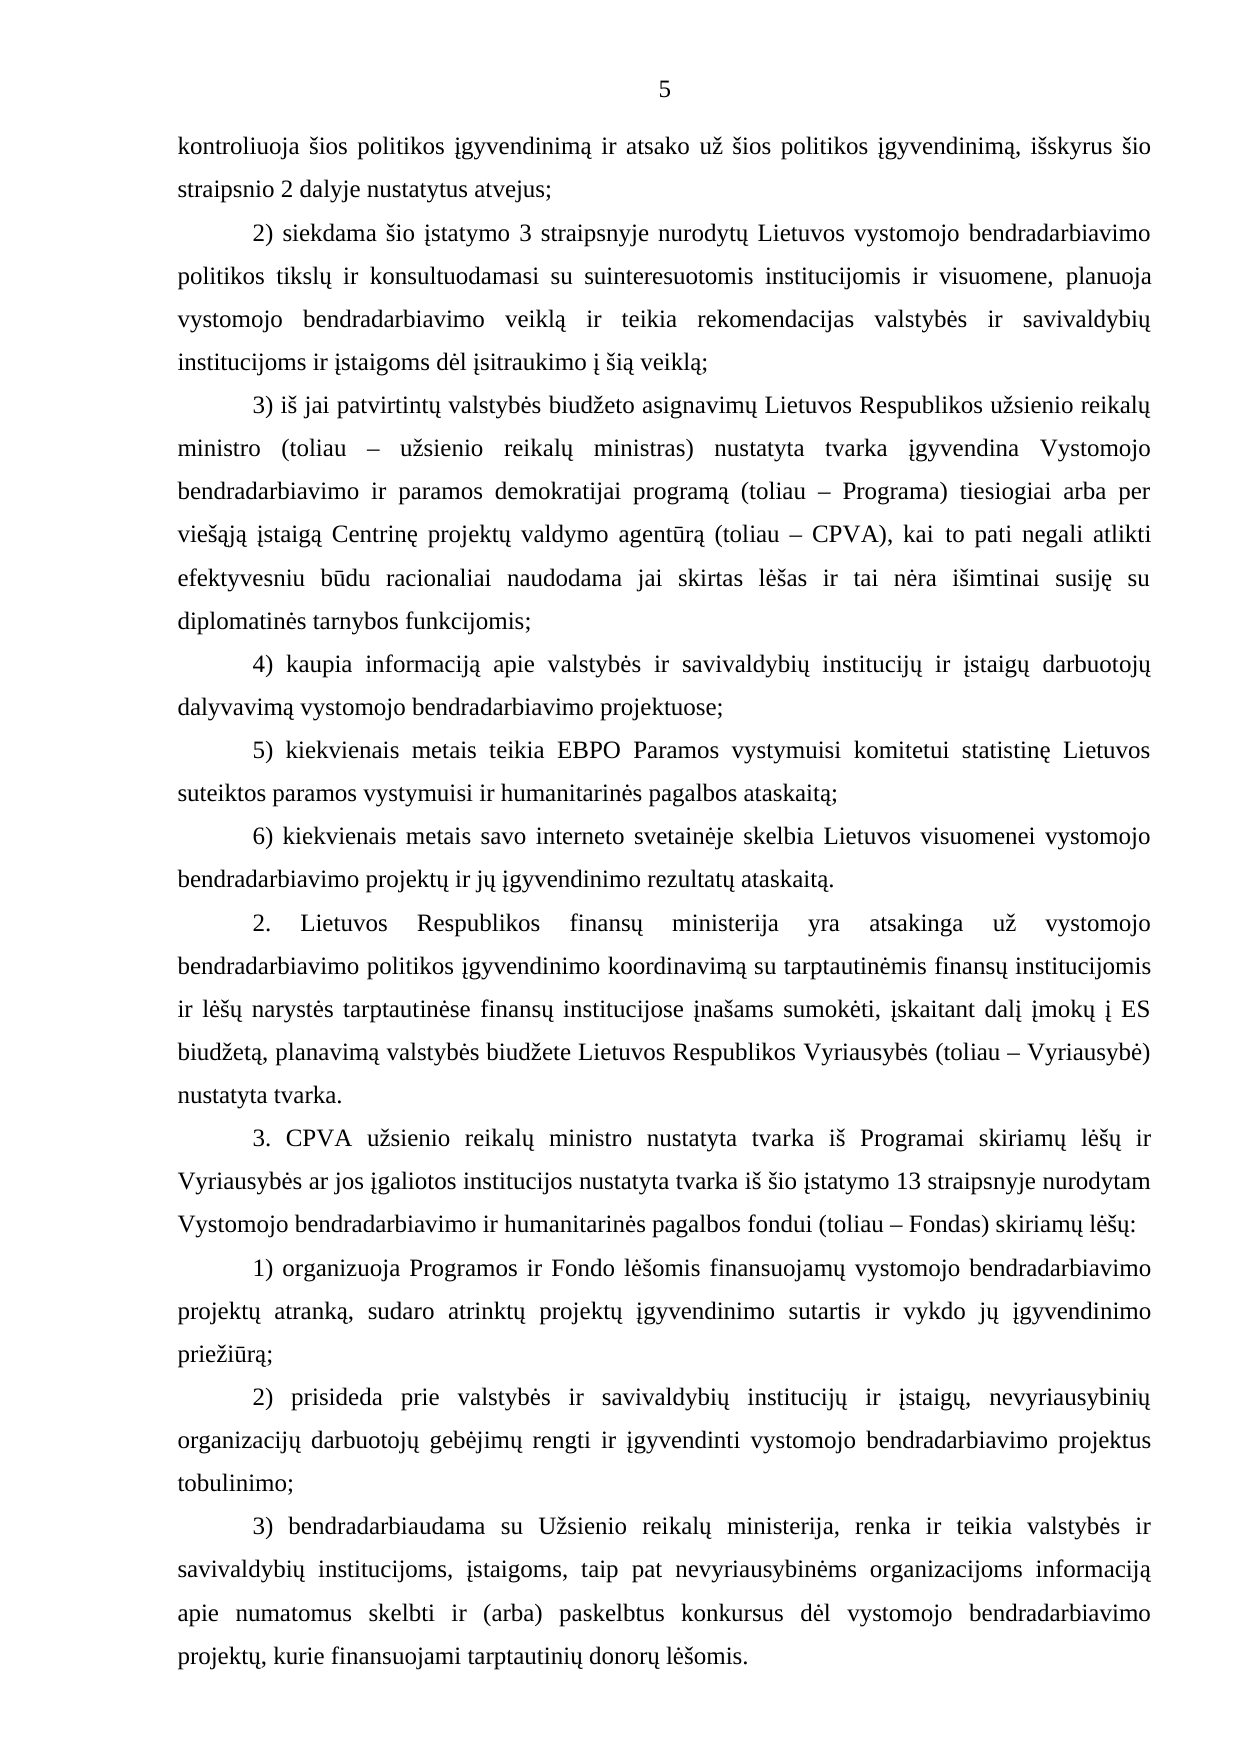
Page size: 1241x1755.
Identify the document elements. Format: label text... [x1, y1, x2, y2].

text 6) kiekvienais metais savo interneto svetainėje skelbia Lietuvos visuomenei vystomojo bendradarbiavimo projektų ir jų įgyvendinimo rezultatų ataskaitą. [177, 821, 1152, 893]
text 2) siekdama šio įstatymo 3 straipsnyje nurodytų Lietuvos vystomojo bendradarbiavimo politikos tikslų ir konsultuodamasi su suinteresuotomis institucijomis ir visuomene, planuoja vystomojo bendradarbiavimo veiklą ir teikia rekomendacijas valstybės ir savivaldybių institucijoms ir įstaigoms dėl įsitraukimo į šią veiklą; [177, 218, 1152, 376]
text 2. Lietuvos Respublikos finansų ministerija yra atsakinga už vystomojo bendradarbiavimo politikos įgyvendinimo koordinavimą su tarptautinėmis finansų institucijomis ir lėšų narystės tarptautinėse finansų institucijose įnašams sumokėti, įskaitant dalį įmokų į ES biudžetą, planavimą valstybės biudžete Lietuvos Respublikos Vyriausybės (toliau – Vyriausybė) nustatyta tvarka. [177, 908, 1152, 1109]
text 1) organizuoja Programos ir Fondo lėšomis finansuojamų vystomojo bendradarbiavimo projektų atranką, sudaro atrinktų projektų įgyvendinimo sutartis ir vykdo jų įgyvendinimo priežiūrą; [177, 1253, 1152, 1368]
text kontroliuoja šios politikos įgyvendinimą ir atsako už šios politikos įgyvendinimą, išskyrus šio straipsnio 2 dalyje nustatytus atvejus; [177, 131, 1152, 203]
text 3. CPVA užsienio reikalų ministro nustatyta tvarka iš Programai skiriamų lėšų ir Vyriausybės ar jos įgaliotos institucijos nustatyta tvarka iš šio įstatymo 13 straipsnyje nurodytam Vystomojo bendradarbiavimo ir humanitarinės pagalbos fondui (toliau – Fondas) skiriamų lėšų: [177, 1123, 1152, 1238]
text 3) bendradarbiaudama su Užsienio reikalų ministerija, renka ir teikia valstybės ir savivaldybių institucijoms, įstaigoms, taip pat nevyriausybinėms organizacijoms informaciją apie numatomus skelbti ir (arba) paskelbtus konkursus dėl vystomojo bendradarbiavimo projektų, kurie finansuojami tarptautinių donorų lėšomis. [177, 1511, 1152, 1669]
text 2) prisideda prie valstybės ir savivaldybių institucijų ir įstaigų, nevyriausybinių organizacijų darbuotojų gebėjimų rengti ir įgyvendinti vystomojo bendradarbiavimo projektus tobulinimo; [177, 1382, 1152, 1497]
text 4) kaupia informaciją apie valstybės ir savivaldybių institucijų ir įstaigų darbuotojų dalyvavimą vystomojo bendradarbiavimo projektuose; [177, 649, 1152, 721]
text 3) iš jai patvirtintų valstybės biudžeto asignavimų Lietuvos Respublikos užsienio reikalų ministro (toliau – užsienio reikalų ministras) nustatyta tvarka įgyvendina Vystomojo bendradarbiavimo ir paramos demokratijai programą (toliau – Programa) tiesiogiai arba per viešąją įstaigą Centrinę projektų valdymo agentūrą (toliau – CPVA), kai to pati negali atlikti efektyvesniu būdu racionaliai naudodama jai skirtas lėšas ir tai nėra išimtinai susiję su diplomatinės tarnybos funkcijomis; [177, 390, 1152, 634]
text 5) kiekvienais metais teikia EBPO Paramos vystymuisi komitetui statistinę Lietuvos suteiktos paramos vystymuisi ir humanitarinės pagalbos ataskaitą; [177, 735, 1152, 807]
